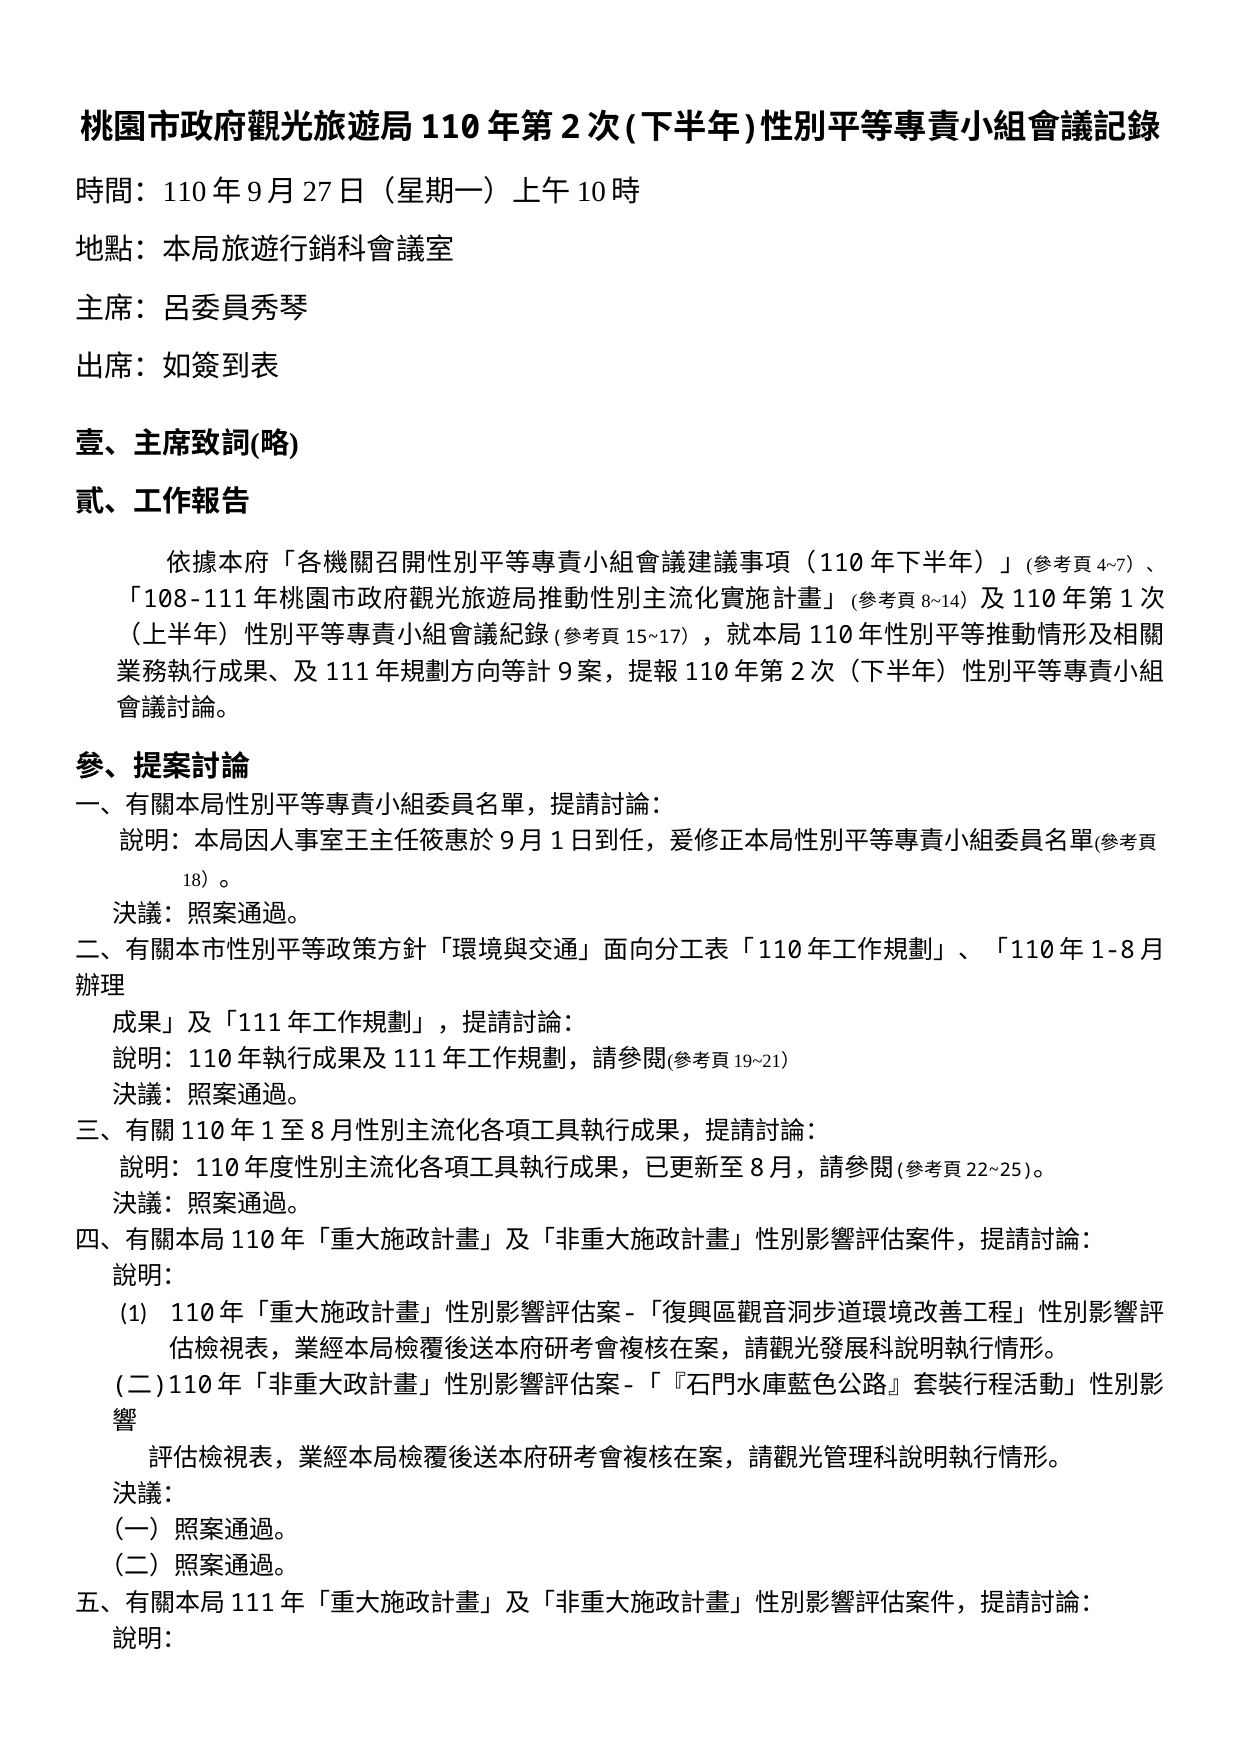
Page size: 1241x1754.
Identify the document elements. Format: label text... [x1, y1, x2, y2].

title 桃園市政府觀光旅遊局110年第2次(下半年)性別平等專責小組會議記錄 [75, 100, 1165, 148]
list 110年「重大施政計畫」性別影響評估案-「復興區觀音洞步道環境改善工程」性別影響評估檢視表，業經本局檢覆後送本府研考會複核在案，請觀光發展科說明執行情形。 [119, 1292, 1165, 1364]
text (二)110年「非重大政計畫」性別影響評估案-「『石門水庫藍色公路』套裝行程活動」性別影響 [112, 1364, 1165, 1437]
text 三、有關110年1至8月性別主流化各項工具執行成果，提請討論： [75, 1111, 1165, 1147]
text 出席：如簽到表 [75, 330, 1165, 388]
text 決議：照案通過。 [112, 1074, 1165, 1111]
text 說明：110年執行成果及111年工作規劃，請參閱(參考頁19~21） [112, 1038, 1165, 1074]
text 18）。 [149, 857, 1165, 893]
text 成果」及「111年工作規劃」，提請討論： [112, 1002, 1165, 1038]
text 說明： [112, 1256, 1165, 1292]
text 依據本府「各機關召開性別平等專責小組會議建議事項（110年下半年）」(參考頁4~7）、「108-111年桃園市政府觀光旅遊局推動性別主流化實施計畫」(參考頁8~14）及110年第1次（上半年）性別平等專責小組會議紀錄(參考頁15~17），就本局110年性別平等推動情形及相關業務執行成果、及111年規劃方向等計9案，提報110年第2次（下半年）性別平等專責小組會議討論。 [117, 542, 1165, 723]
text 說明：本局因人事室王主任筱惠於9月1日到任，爰修正本局性別平等專責小組委員名單(參考頁 [75, 821, 1165, 857]
text 二、有關本市性別平等政策方針「環境與交通」面向分工表「110年工作規劃」、「110年1-8月辦理 [75, 929, 1165, 1002]
text 貳、工作報告 [75, 465, 1165, 523]
text 說明：110年度性別主流化各項工具執行成果，已更新至8月，請參閱(參考頁22~25)。 [75, 1147, 1165, 1183]
text 決議：照案通過。 [112, 893, 1165, 929]
text 說明： [112, 1618, 1165, 1654]
text 參、提案討論 [75, 742, 1165, 784]
text 主席：呂委員秀琴 [75, 271, 1165, 330]
text 地點：本局旅遊行銷科會議室 [75, 213, 1165, 271]
text 五、有關本局111年「重大施政計畫」及「非重大施政計畫」性別影響評估案件，提請討論： [75, 1582, 1165, 1618]
text （二）照案通過。 [99, 1546, 1165, 1582]
text （一）照案通過。 [99, 1509, 1165, 1546]
text 四、有關本局110年「重大施政計畫」及「非重大施政計畫」性別影響評估案件，提請討論： [75, 1219, 1165, 1256]
text 時間：110年9月27日（星期一）上午10時 [75, 155, 1165, 213]
text 評估檢視表，業經本局檢覆後送本府研考會複核在案，請觀光管理科說明執行情形。 [149, 1437, 1165, 1473]
text 一、有關本局性別平等專責小組委員名單，提請討論： [75, 784, 1165, 821]
text 決議：照案通過。 [112, 1183, 1165, 1219]
text 決議： [112, 1473, 1165, 1509]
text 壹、主席致詞(略) [75, 407, 1165, 465]
